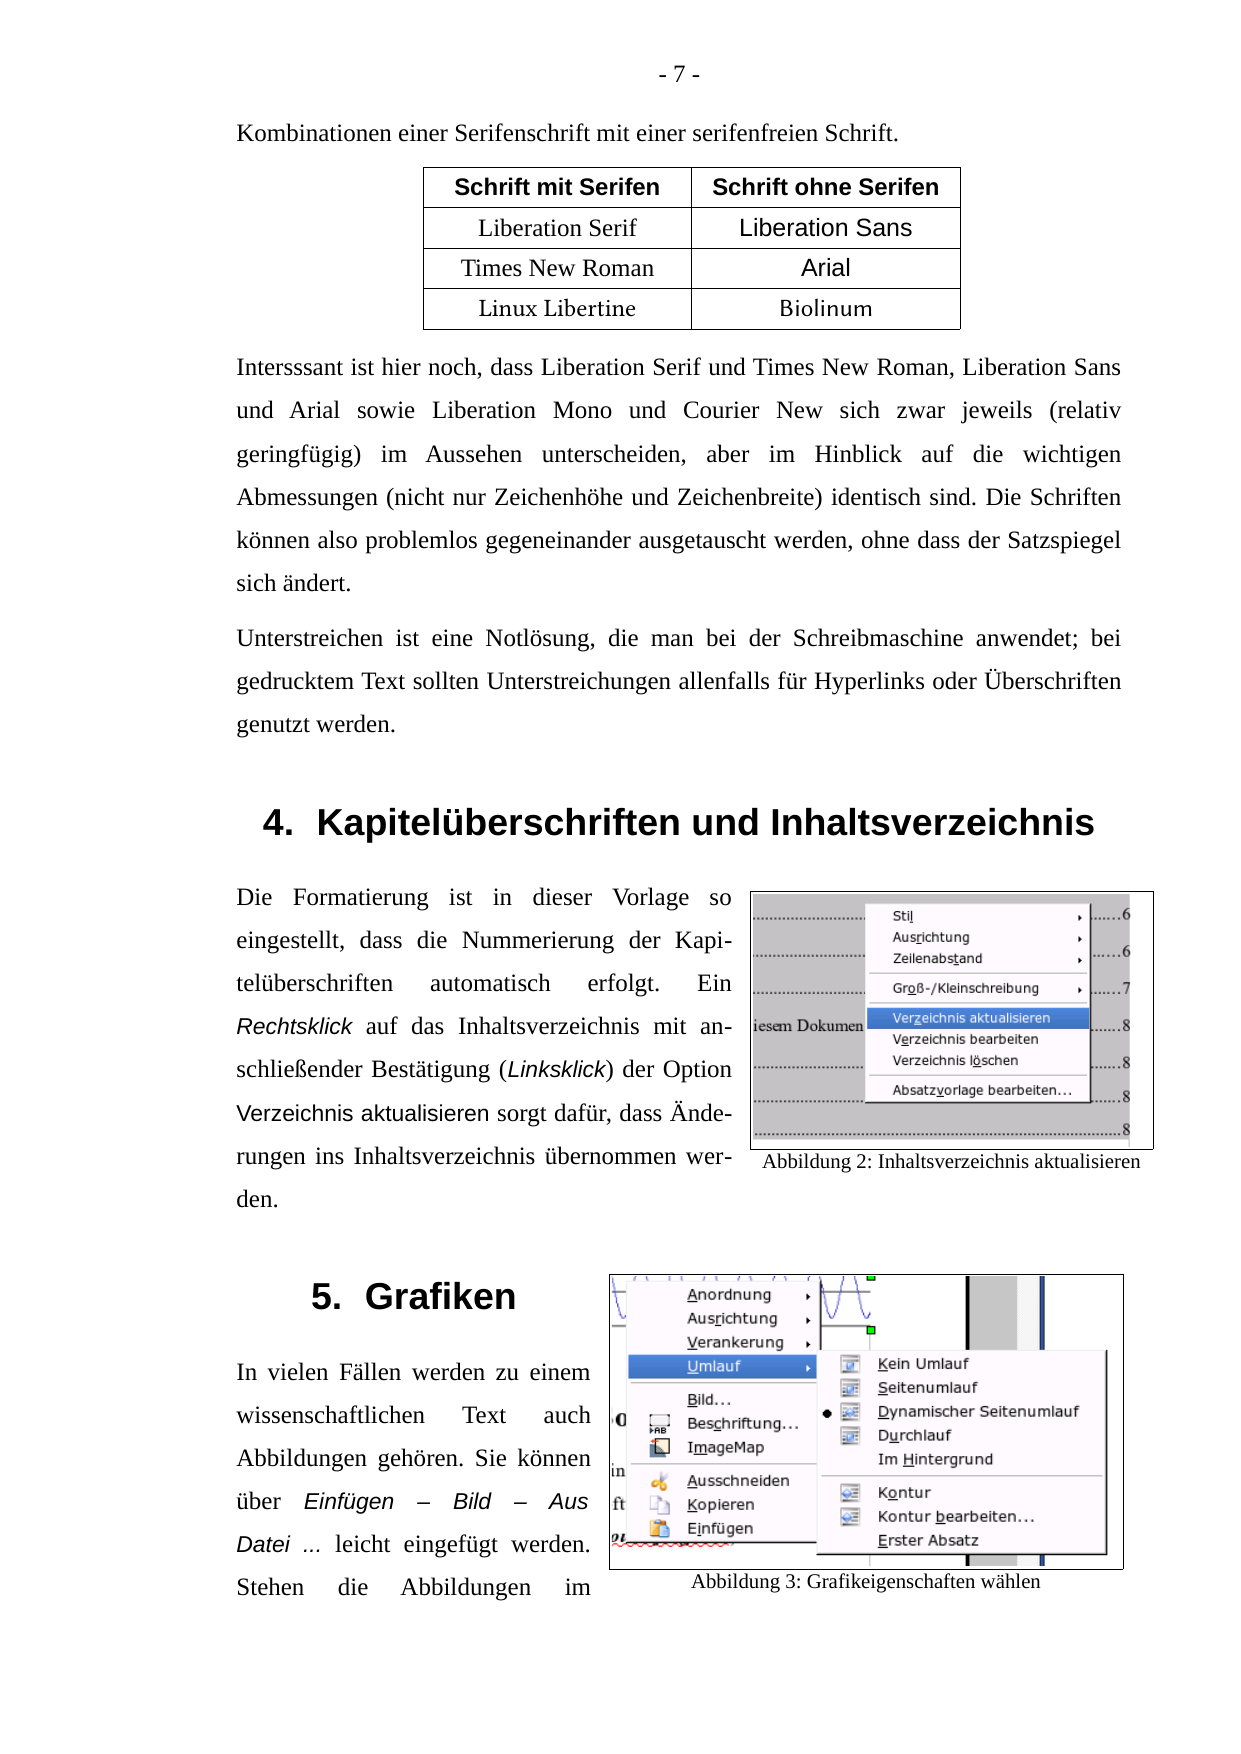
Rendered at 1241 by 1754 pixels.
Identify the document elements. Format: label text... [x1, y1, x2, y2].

table_cell Liberation Serif [424, 208, 691, 247]
table_cell Times New Roman [424, 249, 691, 288]
text [610, 1275, 1123, 1569]
subtitle Kapitelüberschriften und Inhaltsverzeichnis [236, 800, 1122, 843]
table_cell Biolinum [692, 289, 960, 329]
subtitle [609, 1593, 1123, 1606]
text Unterstreichen ist eine Notlösung, die man bei der Schreibmaschine anwendet; bei gedrucktem Text sollten Unterstreichungen allenfalls für Hyperlinks oder Überschriften genutzt werden. [236, 623, 1122, 738]
subtitle Grafiken [236, 1274, 609, 1317]
text Abbildung 3: Grafikeigenschaften wählen [609, 1570, 1123, 1593]
table_cell Linux Libertine [424, 289, 691, 329]
table_cell Arial [692, 249, 960, 288]
picture [611, 1276, 1120, 1566]
table_cell Liberation Sans [692, 208, 960, 247]
text Abbildung 2: Inhaltsverzeichnis aktualisieren [750, 1150, 1153, 1173]
text [751, 892, 1153, 1149]
text Intersssant ist hier noch, dass Liberation Serif und Times New Roman, Liberation Sans und Arial sowie Liberation Mono und Courier New sich zwar jeweils (relativ geringfügig) im Aussehen unterscheiden, aber im Hinblick auf die wichtigen Abmessungen (nicht nur Zeichenhöhe und Zeichenbreite) identisch sind. Die Schriften können also problemlos gegeneinander ausgetauscht werden, ohne dass der Satzspiegel sich ändert. [236, 352, 1122, 597]
text Hervorhebungen, die den Lesefluss nicht stören, lassen sich durch Kursivdruck realisie­ren. Fettdruck ist meist „viel zu aufdringlich (...), zieht direkt die Aufmerksamkeit auf sich“ und sollte nur angewendet werden, wenn die Hervorhe­bung schon auf den ersten Blick vor dem eigentlichen Lesen auffallen soll. Auch eine zweite Schrift­art kann zum Hervorheben eingesetzt werden. Üblich ist auch, für den eigentlichen Text eine Schrift mit Serifen (Liberation Serif, Times New Roman, Linux Libertine) und für Überschriften und Hervorhebungen eine serifenfreie Schrift (Liberation Sans, Arial, Biolinum) zu verwenden. Die folgende Abbildung zeigt einige Vorschläge für die Kombinationen einer Serifenschrift mit einer serifenfreien Schrift. [236, 118, 1122, 147]
table_header Schrift mit Serifen [424, 168, 691, 207]
picture [753, 894, 1150, 1147]
table_header Schrift ohne Serifen [692, 168, 960, 207]
text In vielen Fällen werden zu einem wissenschaftlichen Text auch Abbil­dungen gehö­ren. Sie können über Einfügen – Bild – Aus Datei ... leicht eingefügt werden. Stehen die Abbil­dungen im [236, 1357, 609, 1601]
text Die Formatierung ist in dieser Vorlage so eingestellt, dass die Nummerierung der Kapi­telüberschriften automatisch erfolgt. Ein Rechtsklick auf das Inhaltsverzeichnis mit an­schließender Bestätigung (Linksklick) der Option Verzeichnis aktualisieren sorgt dafür, dass Ände­rungen ins Inhaltsverzeichnis übernommen wer­den. [236, 882, 1122, 1213]
